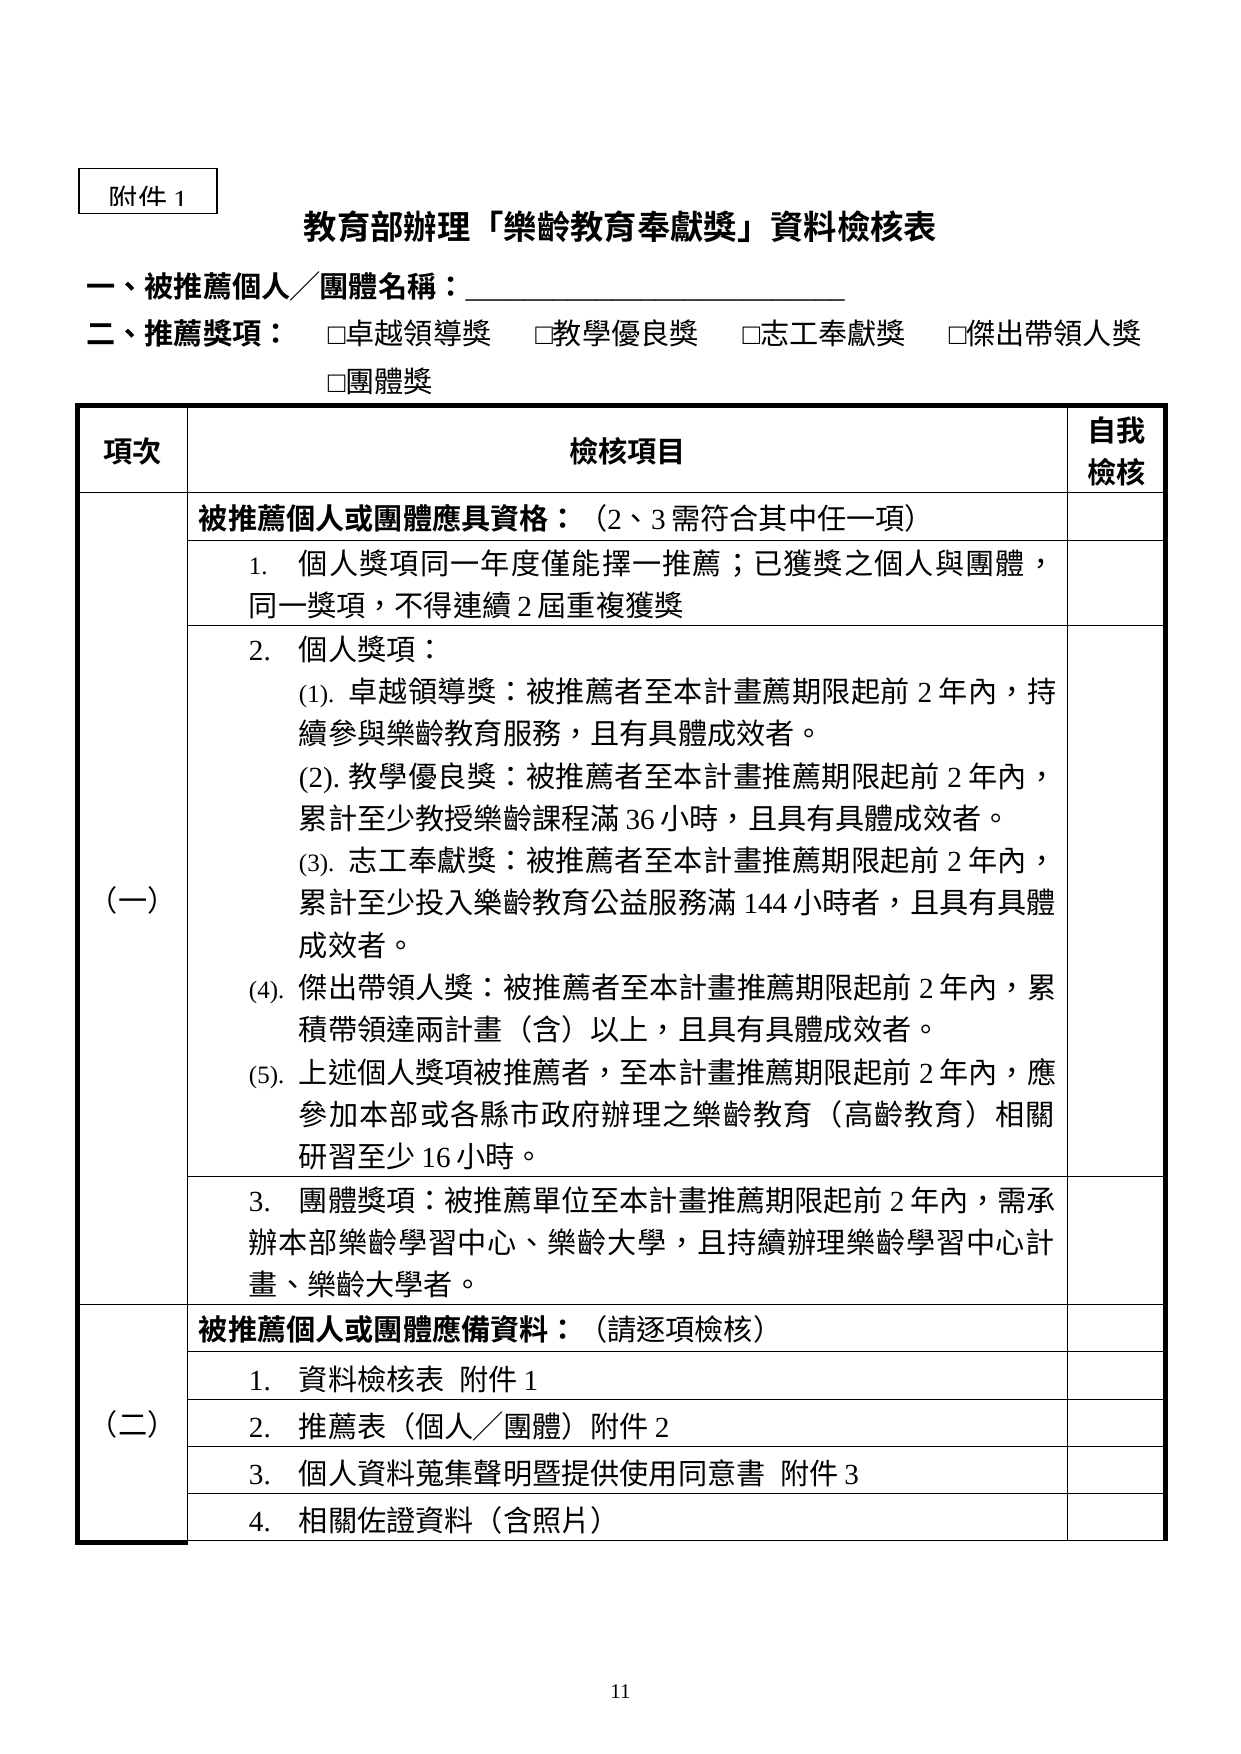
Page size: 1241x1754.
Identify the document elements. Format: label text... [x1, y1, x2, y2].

table_cell □團體獎 [316, 356, 518, 403]
table_cell [1068, 1177, 1163, 1304]
table_cell [518, 356, 734, 403]
table_cell 檢核項目 [188, 408, 1067, 492]
table_cell 二、推薦獎項： [75, 309, 316, 356]
table_cell 團體獎項：被推薦單位至本計畫推薦期限起前2年內，需承辦本部樂齡學習中心、樂齡大學，且持續辦理樂齡學習中心計畫、樂齡大學者。 [188, 1177, 1067, 1304]
table_cell □教學優良獎 [524, 309, 731, 356]
table_cell 推薦表（個人╱團體）附件2 [188, 1400, 1067, 1446]
table_cell □傑出帶領人獎 [937, 309, 1165, 356]
table_cell [1068, 493, 1163, 539]
table_cell 自我 檢核 [1068, 408, 1163, 492]
table_cell 被推薦個人或團體應備資料：（請逐項檢核） [188, 1305, 1067, 1351]
table_cell 個人資料蒐集聲明暨提供使用同意書 附件3 [188, 1447, 1067, 1493]
table_cell [1068, 1305, 1163, 1351]
table_cell [75, 356, 316, 403]
text 教育部辦理「樂齡教育奉獻獎」資料檢核表 [75, 201, 1165, 249]
table_cell [734, 356, 966, 403]
table_cell 個人獎項： 卓越領導獎：被推薦者至本計畫薦期限起前2年內，持續參與樂齡教育服務，且有具體成效者。 教學優良獎：被推薦者至本計畫推薦期限起前2年內，累計至少教授樂齡課程滿36小時，且具有具體成效者。 志工奉獻獎：被推薦者至本計畫推薦期限起前2年內，累計至少投入樂齡教育公益服務滿144小時者，且具有具體成效者。 傑出帶領人獎：被推薦者至本計畫推薦期限起前2年內，累積帶領達兩計畫（含）以上，且具有具體成效者。 上述個人獎項被推薦者，至本計畫推薦期限起前2年內，應參加本部或各縣市政府辦理之樂齡教育（高齡教育）相關研習至少16小時。 [188, 626, 1067, 1176]
table_header 一、被推薦個人╱團體名稱：__________________________ [75, 261, 1165, 308]
table_cell 資料檢核表 附件1 [188, 1352, 1067, 1398]
table_cell [1068, 626, 1163, 1176]
table_cell [1068, 1447, 1163, 1493]
table_cell 被推薦個人或團體應具資格：（2、3需符合其中任一項） [188, 493, 1067, 539]
table_cell 相關佐證資料（含照片） [188, 1494, 1067, 1540]
table_cell [966, 356, 1165, 403]
table_cell [1068, 1400, 1163, 1446]
text 附件1 [95, 177, 201, 205]
table_cell [1068, 541, 1163, 625]
table_cell （二） [80, 1305, 187, 1540]
table_cell （一） [80, 493, 187, 1304]
table_cell □卓越領導獎 [316, 309, 524, 356]
table_cell [1068, 1352, 1163, 1398]
table_cell [1068, 1494, 1163, 1540]
table_cell □志工奉獻獎 [731, 309, 937, 356]
table_cell 項次 [80, 408, 187, 492]
table_cell 個人獎項同一年度僅能擇一推薦；已獲獎之個人與團體，同一獎項，不得連續2屆重複獲獎 [188, 541, 1067, 625]
